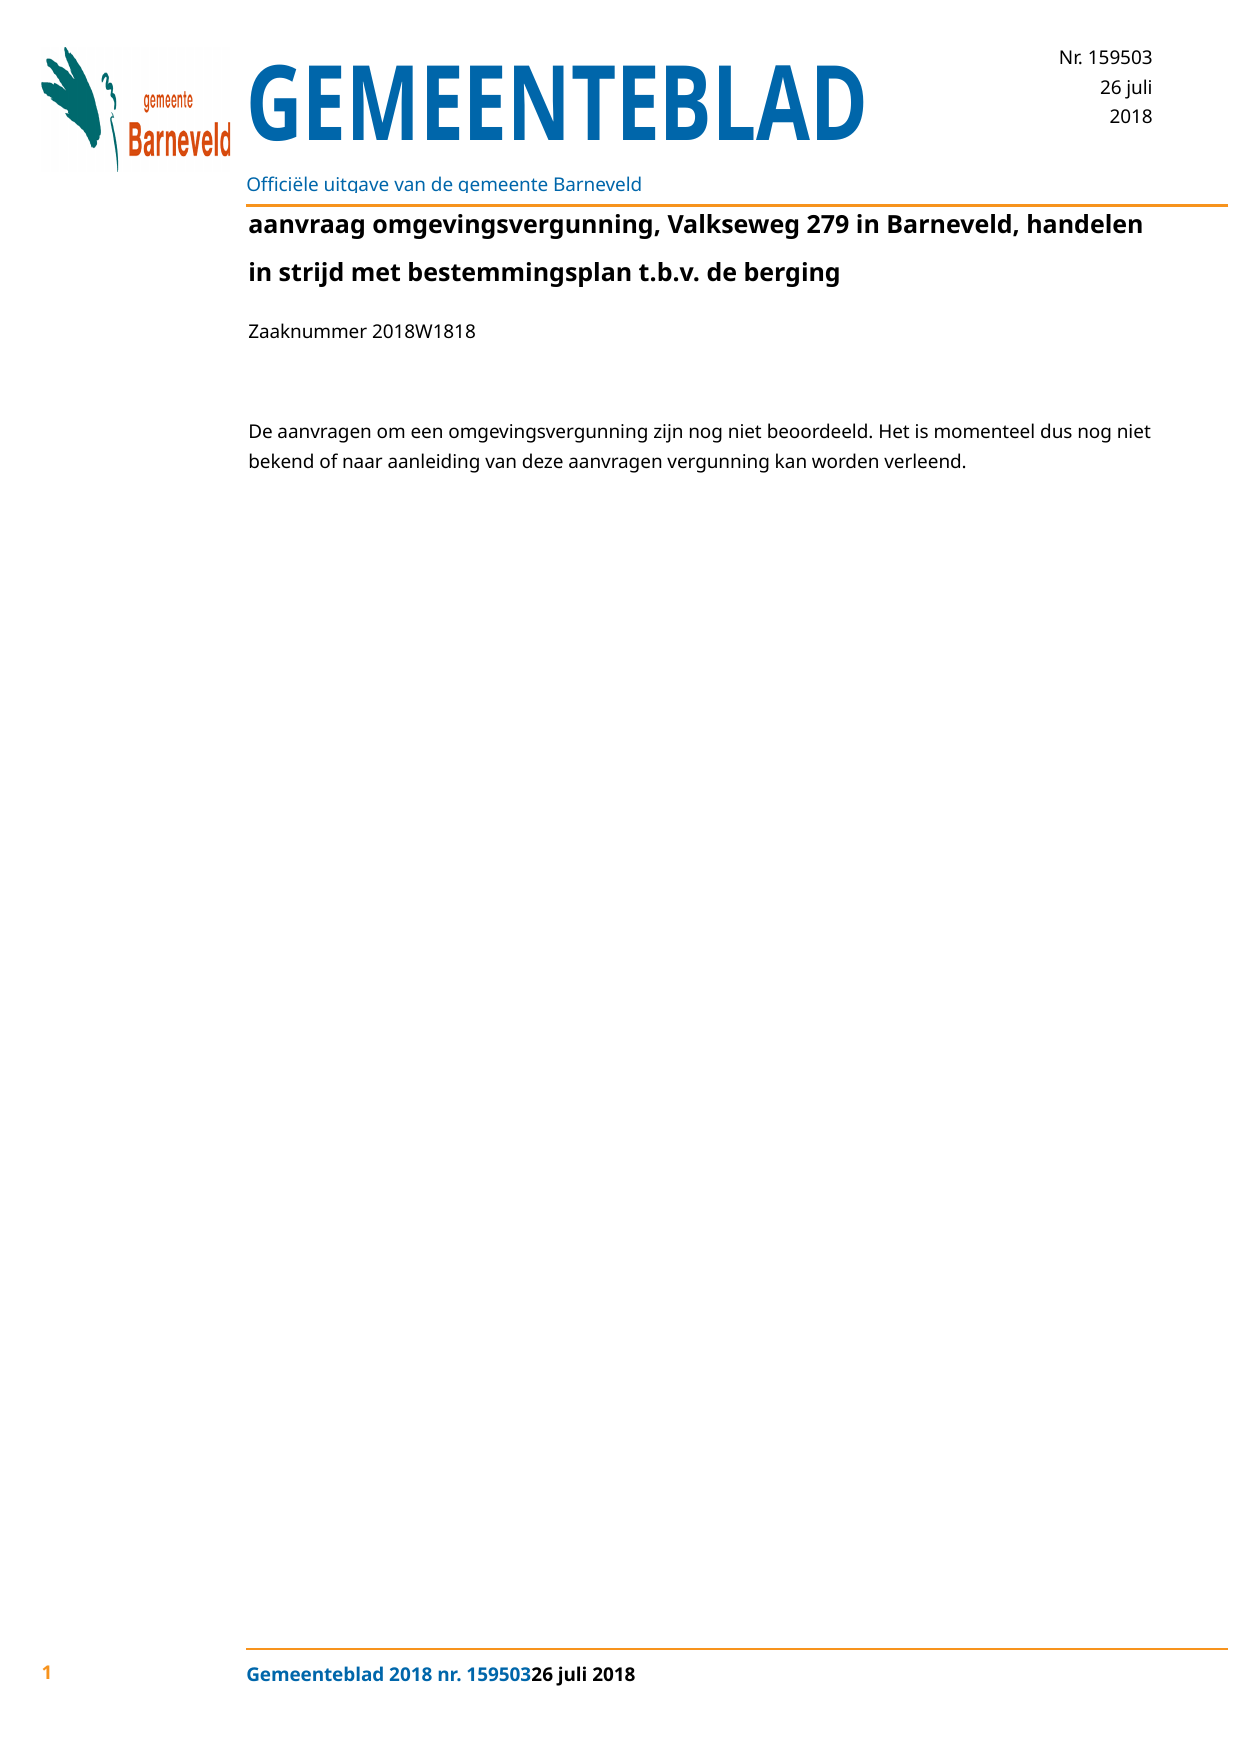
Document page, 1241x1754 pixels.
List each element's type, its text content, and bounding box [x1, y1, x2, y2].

text aanvraag omgevingsvergunning, Valkseweg 279 in Barneveld, handelen in strijd met bestemmingsplan t.b.v. de berging [248, 207, 1152, 288]
text Zaaknummer 2018W1818 [248, 318, 1152, 344]
picture [41, 47, 231, 172]
text De aanvragen om een omgevingsvergunning zijn nog niet beoordeeld. Het is momenteel dus nog niet bekend of naar aanleiding van deze aanvragen vergunning kan worden verleend. [248, 419, 1152, 474]
